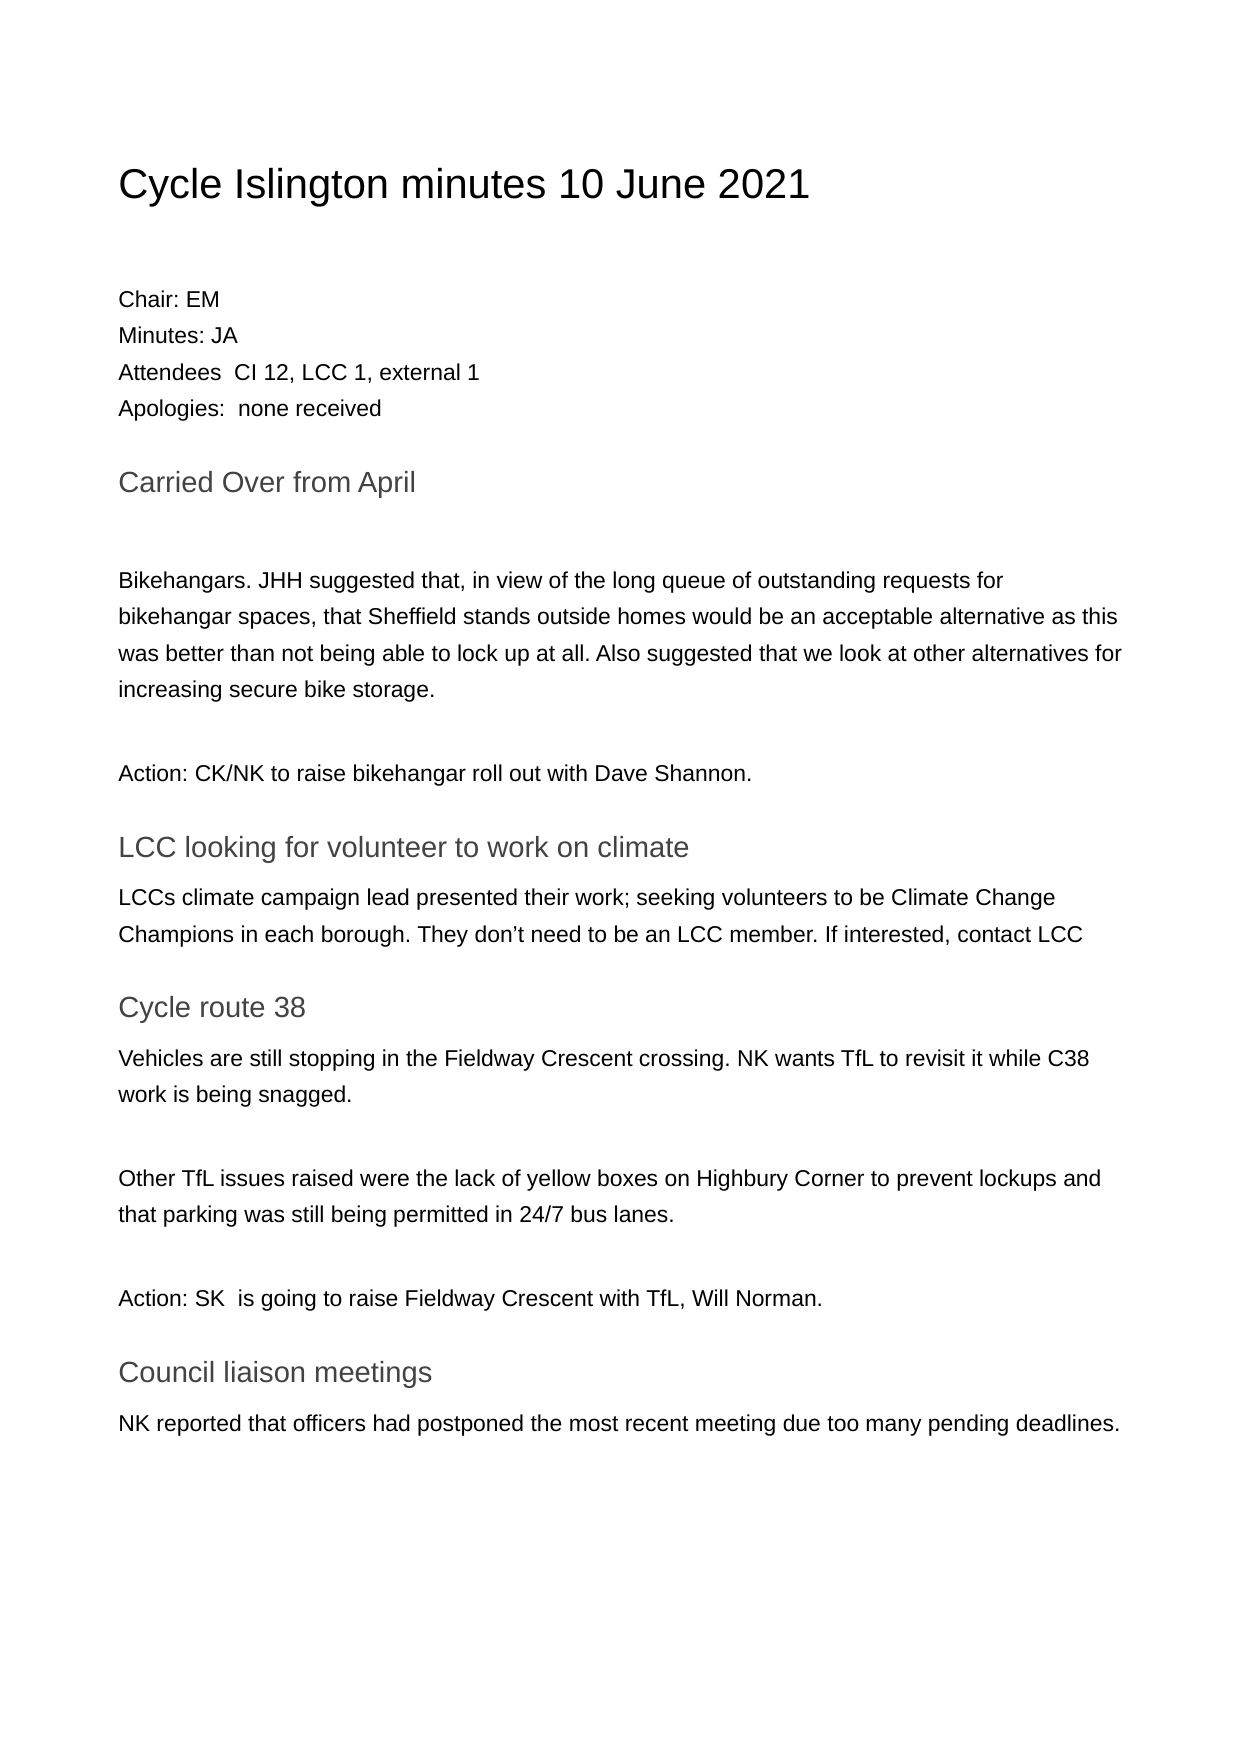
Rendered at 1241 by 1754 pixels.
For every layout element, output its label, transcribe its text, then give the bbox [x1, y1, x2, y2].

text Bikehangars. JHH suggested that, in view of the long queue of outstanding requests for bikehangar spaces, that Sheffield stands outside homes would be an acceptable alternative as this was better than not being able to lock up at all. Also suggested that we look at other alternatives for increasing secure bike storage. [118, 567, 1122, 702]
text NK reported that officers had postponed the most recent meeting due too many pending deadlines. [118, 1410, 1122, 1436]
text Action: CK/NK to raise bikehangar roll out with Dave Shannon. [118, 760, 1122, 786]
text Minutes: JA [118, 322, 1122, 349]
subtitle Cycle Islington minutes 10 June 2021 [118, 160, 1122, 208]
text Apologies: none received [118, 395, 1122, 421]
text Attendees CI 12, LCC 1, external 1 [118, 359, 1122, 385]
text Chair: EM [118, 286, 1122, 312]
subtitle Carried Over from April [118, 465, 1122, 498]
text Other TfL issues raised were the lack of yellow boxes on Highbury Corner to prevent lockups and that parking was still being permitted in 24/7 bus lanes. [118, 1165, 1122, 1228]
subtitle Cycle route 38 [118, 990, 1122, 1024]
subtitle Council liaison meetings [118, 1355, 1122, 1389]
text Action: SK is going to raise Fieldway Crescent with TfL, Will Norman. [118, 1285, 1122, 1312]
subtitle LCC looking for volunteer to work on climate [118, 829, 1122, 863]
text LCCs climate campaign lead presented their work; seeking volunteers to be Climate Change Champions in each borough. They don’t need to be an LCC member. If interested, contact LCC [118, 884, 1122, 947]
text Vehicles are still stopping in the Fieldway Crescent crossing. NK wants TfL to revisit it while C38 work is being snagged. [118, 1045, 1122, 1107]
